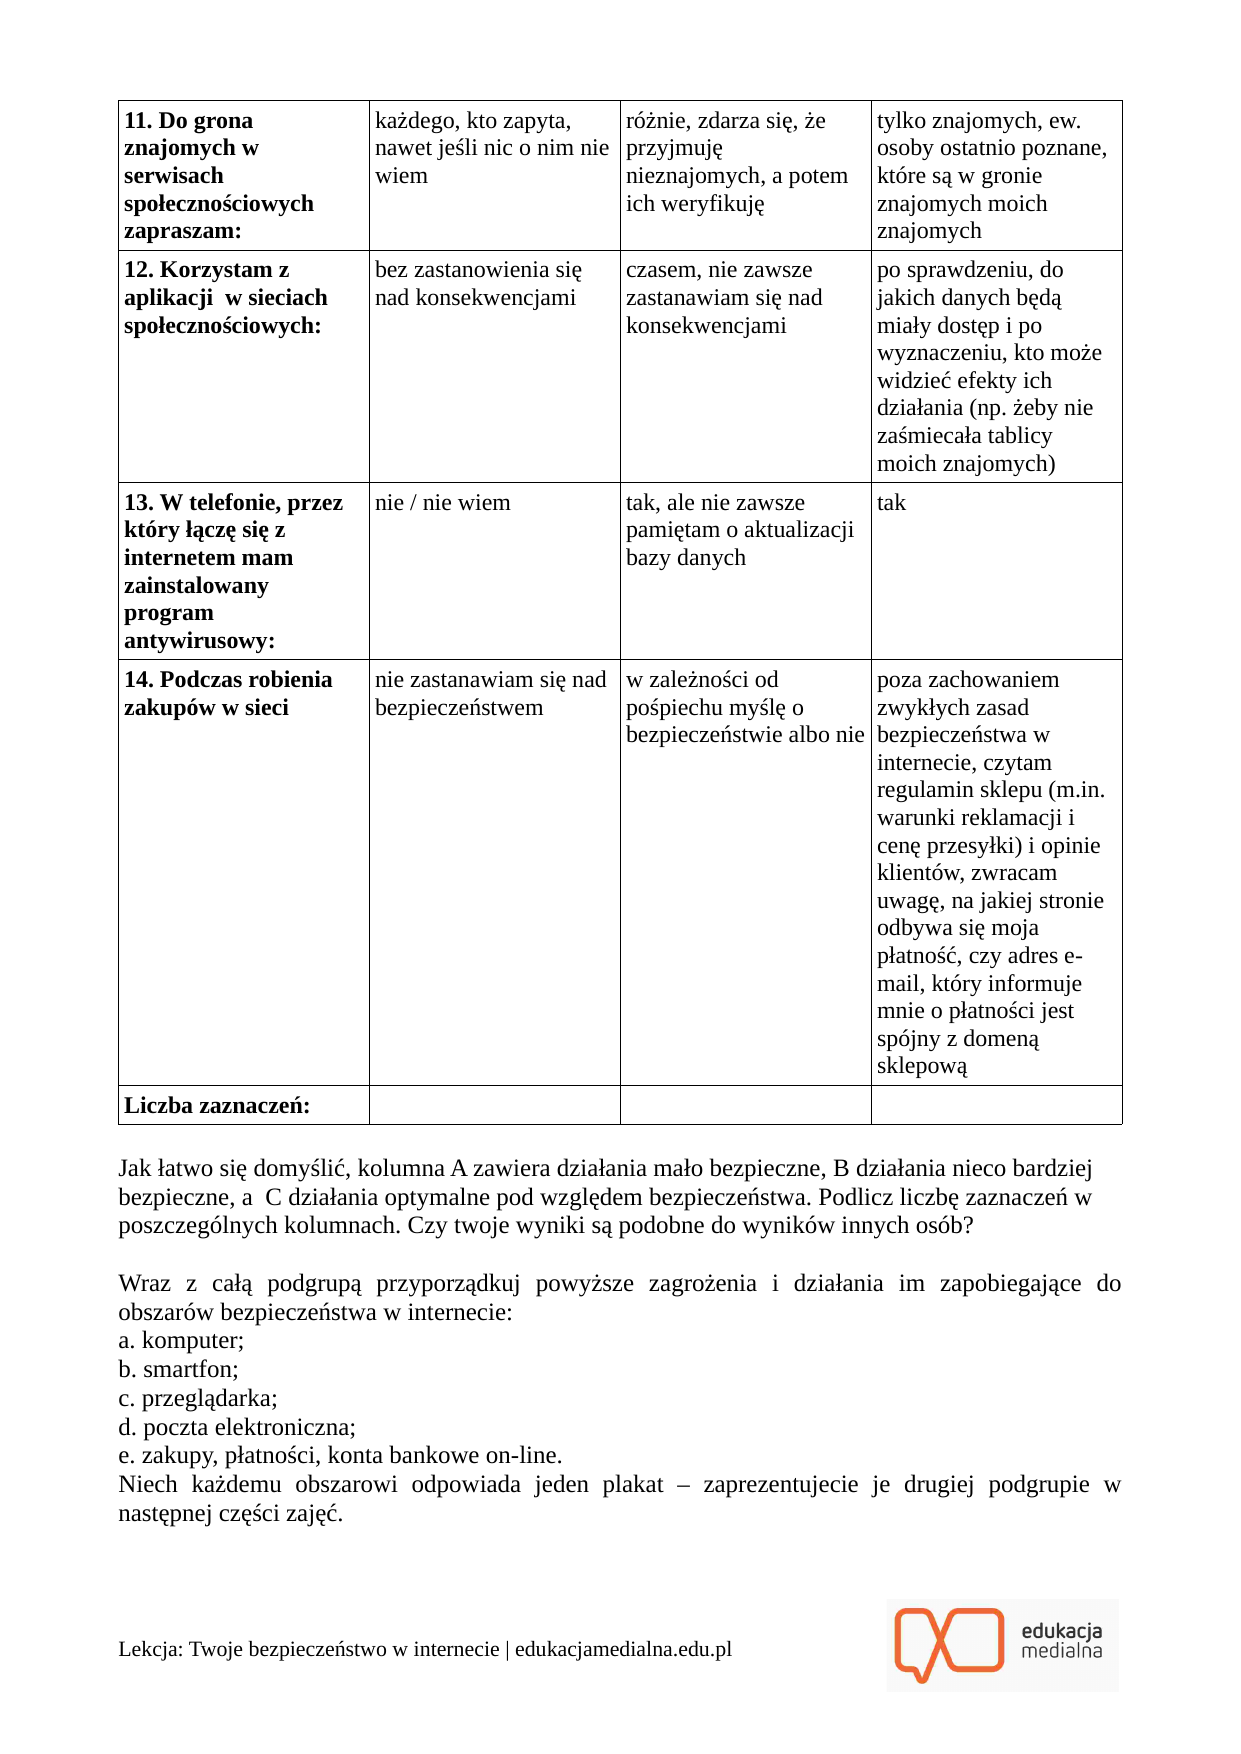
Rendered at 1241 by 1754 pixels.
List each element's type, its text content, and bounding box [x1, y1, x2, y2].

table_cell tak [872, 483, 1122, 659]
table_cell nie / nie wiem [370, 483, 620, 659]
table_cell [872, 1086, 1122, 1124]
text Jak łatwo się domyślić, kolumna A zawiera działania mało bezpieczne, B działania nieco bardziej bezpieczne, a C działania optymalne pod względem bezpieczeństwa. Podlicz liczbę zaznaczeń w poszczególnych kolumnach. Czy twoje wyniki są podobne do wyników innych osób? [118, 1153, 1122, 1239]
text c. przeglądarka; [118, 1383, 1122, 1412]
table_cell tak, ale nie zawsze pamiętam o aktualizacji bazy danych [621, 483, 871, 659]
table_cell 12. Korzystam z aplikacji w sieciach społecznościowych: [119, 251, 369, 482]
table_cell czasem, nie zawsze zastanawiam się nad konsekwencjami [621, 251, 871, 482]
table_cell tylko znajomych, ew. osoby ostatnio poznane, które są w gronie znajomych moich znajomych [872, 101, 1122, 249]
text d. poczta elektroniczna; [118, 1412, 1122, 1440]
table_cell w zależności od pośpiechu myślę o bezpieczeństwie albo nie [621, 660, 871, 1085]
table_cell po sprawdzeniu, do jakich danych będą miały dostęp i po wyznaczeniu, kto może widzieć efekty ich działania (np. żeby nie zaśmiecała tablicy moich znajomych) [872, 251, 1122, 482]
table_cell 13. W telefonie, przez który łączę się z internetem mam zainstalowany program antywirusowy: [119, 483, 369, 659]
table_cell Liczba zaznaczeń: [119, 1086, 369, 1124]
text a. komputer; [118, 1325, 1122, 1354]
table_cell każdego, kto zapyta, nawet jeśli nic o nim nie wiem [370, 101, 620, 249]
table_cell poza zachowaniem zwykłych zasad bezpieczeństwa w internecie, czytam regulamin sklepu (m.in. warunki reklamacji i cenę przesyłki) i opinie klientów, zwracam uwagę, na jakiej stronie odbywa się moja płatność, czy adres e-mail, który informuje mnie o płatności jest spójny z domeną sklepową [872, 660, 1122, 1085]
table_cell nie zastanawiam się nad bezpieczeństwem [370, 660, 620, 1085]
table_cell 14. Podczas robienia zakupów w sieci [119, 660, 369, 1085]
table_cell [370, 1086, 620, 1124]
table_cell 11. Do grona znajomych w serwisach społecznościowych zapraszam: [119, 101, 369, 249]
text b. smartfon; [118, 1354, 1122, 1383]
text e. zakupy, płatności, konta bankowe on-line. [118, 1440, 1122, 1469]
picture [886, 1599, 1119, 1692]
table_cell różnie, zdarza się, że przyjmuję nieznajomych, a potem ich weryfikuję [621, 101, 871, 249]
table_cell [621, 1086, 871, 1124]
table_cell bez zastanowienia się nad konsekwencjami [370, 251, 620, 482]
text Wraz z całą podgrupą przyporządkuj powyższe zagrożenia i działania im zapobiegające do obszarów bezpieczeństwa w internecie: [118, 1268, 1122, 1325]
text Niech każdemu obszarowi odpowiada jeden plakat – zaprezentujecie je drugiej podgrupie w następnej części zajęć. [118, 1469, 1122, 1527]
